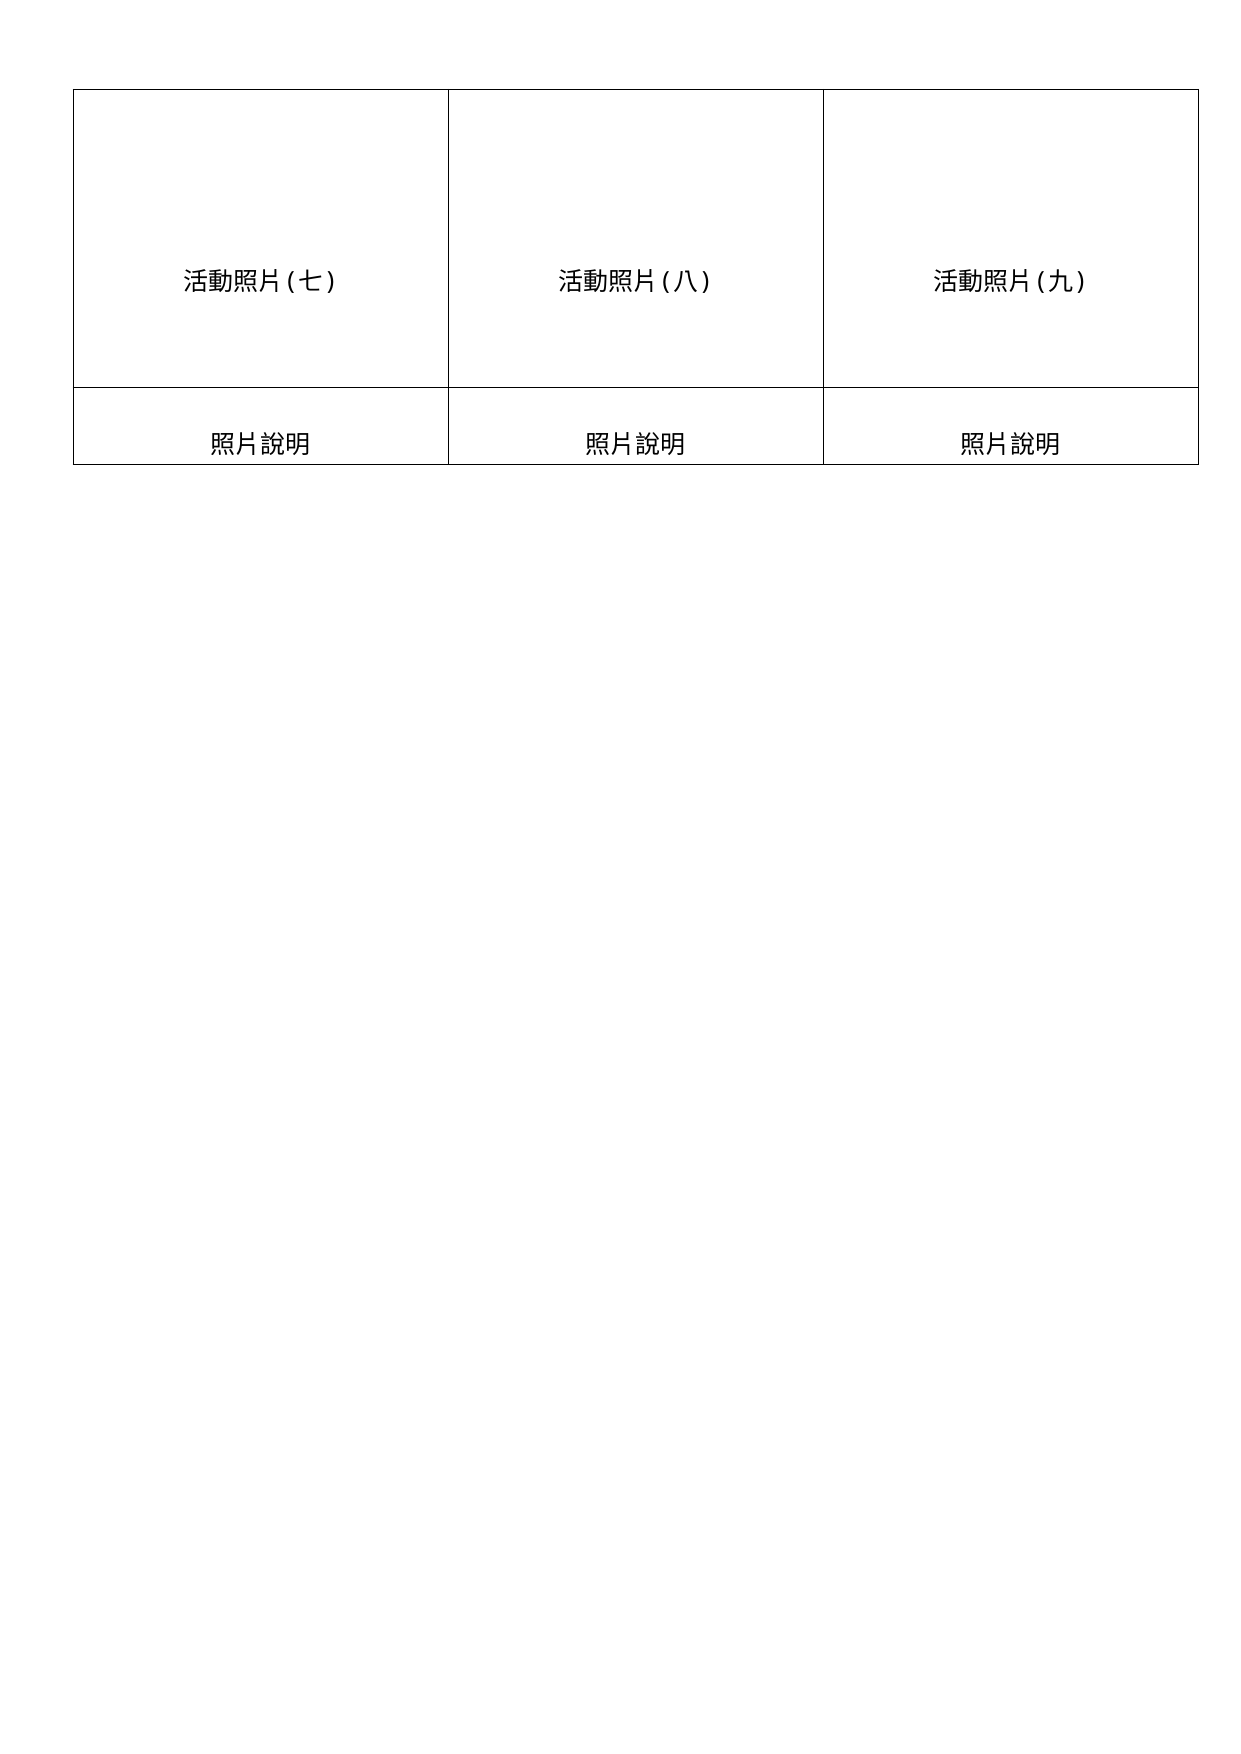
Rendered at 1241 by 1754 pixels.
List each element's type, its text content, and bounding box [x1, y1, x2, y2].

table_cell 照片說明 [449, 388, 823, 464]
table_cell 照片說明 [74, 388, 448, 464]
table_cell 活動照片(八) [449, 90, 823, 387]
table_cell 活動照片(七) [74, 90, 448, 387]
table_cell 照片說明 [824, 388, 1198, 464]
table_cell 活動照片(九) [824, 90, 1198, 387]
